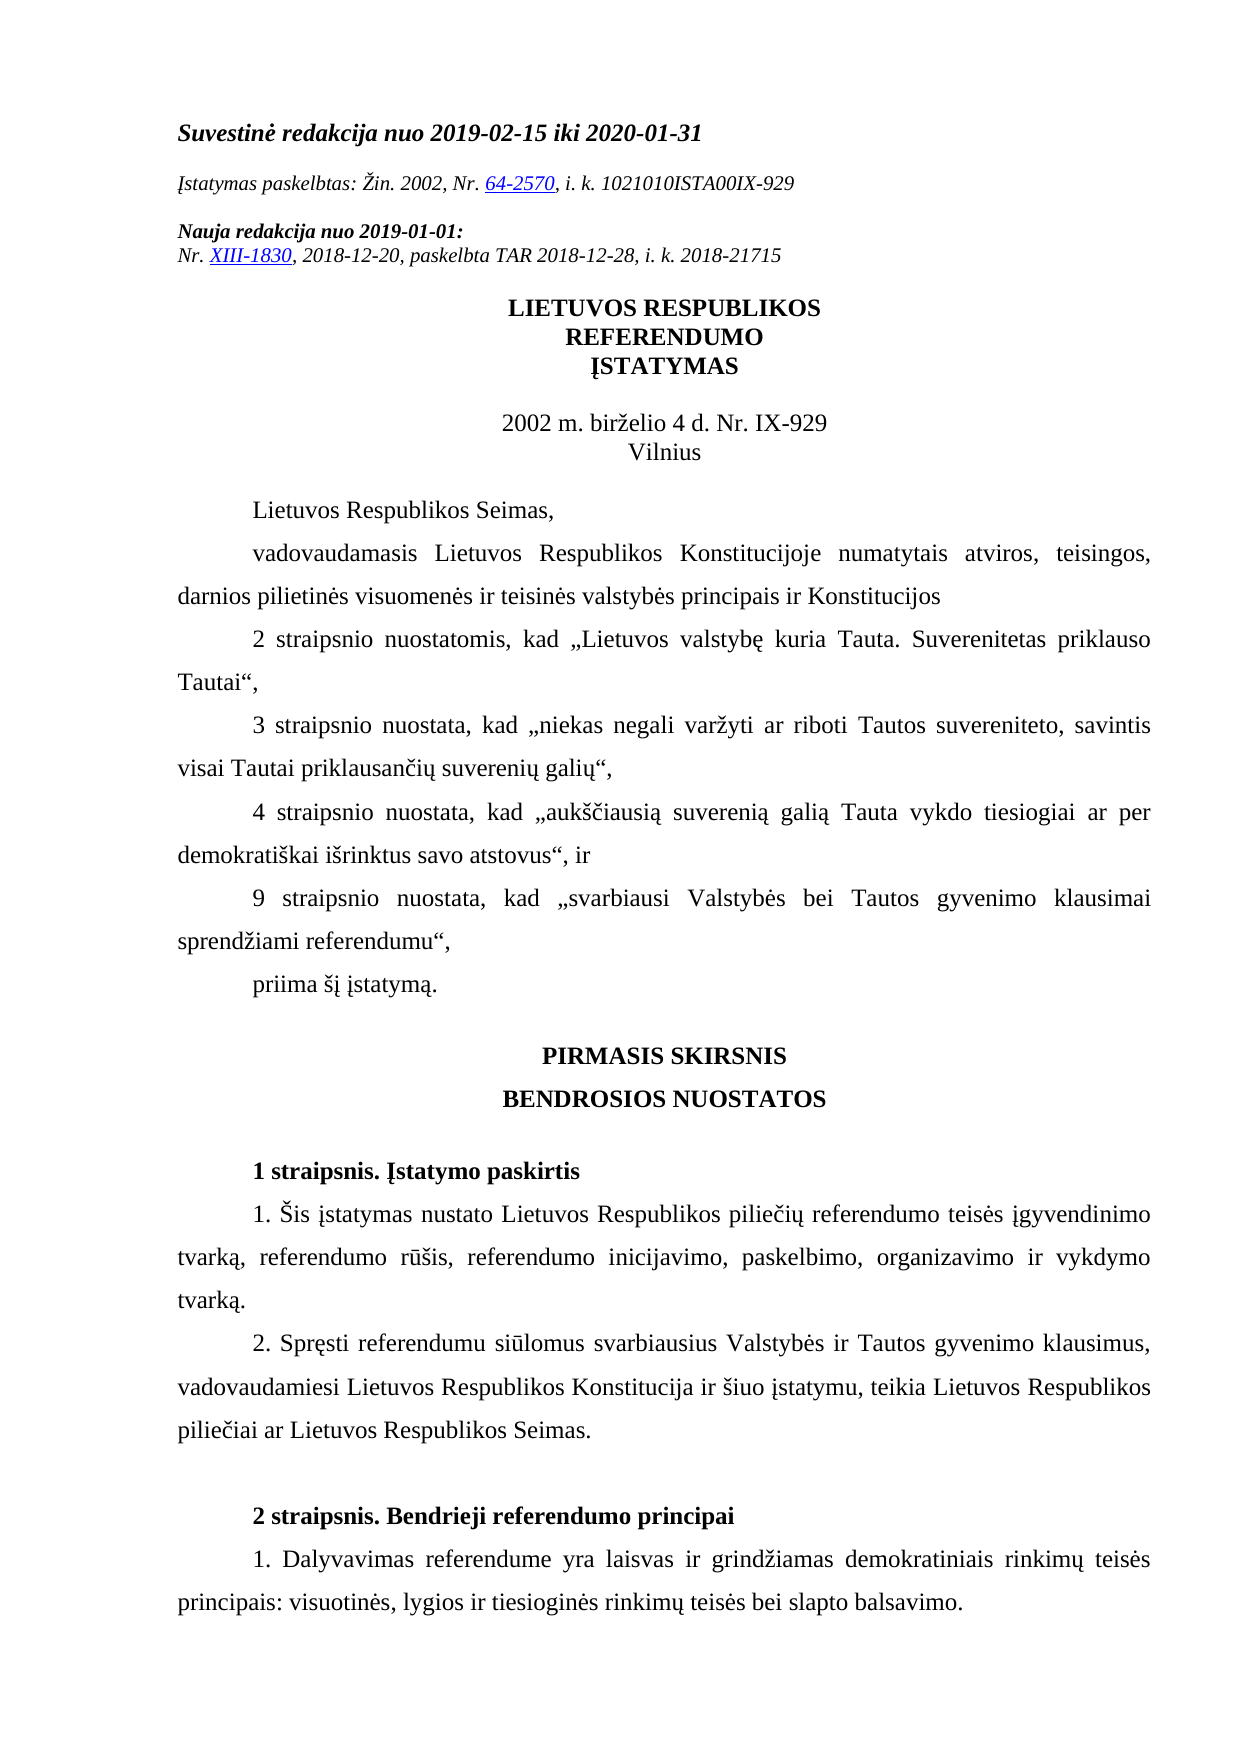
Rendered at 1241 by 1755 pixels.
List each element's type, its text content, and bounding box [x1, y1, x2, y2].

text priima šį įstatymą. [177, 969, 1152, 998]
text 3 straipsnio nuostata, kad „niekas negali varžyti ar riboti Tautos suvereniteto, savintis visai Tautai priklausančių suverenių galių“, [177, 710, 1152, 782]
text PIRMASIS SKIRSNIS [177, 1041, 1152, 1070]
text LIETUVOS RESPUBLIKOS REFERENDUMO ĮSTATYMAS [177, 293, 1152, 380]
text vadovaudamasis Lietuvos Respublikos Konstitucijoje numatytais atviros, teisingos, darnios pilietinės visuomenės ir teisinės valstybės principais ir Konstitucijos [177, 538, 1152, 610]
text Nr. XIII-1830, 2018-12-20, paskelbta TAR 2018-12-28, i. k. 2018-21715 [177, 243, 1152, 267]
text 1. Dalyvavimas referendume yra laisvas ir grindžiamas demokratiniais rinkimų teisės principais: visuotinės, lygios ir tiesioginės rinkimų teisės bei slapto balsavimo. [177, 1544, 1152, 1616]
text 2. Spręsti referendumu siūlomus svarbiausius Valstybės ir Tautos gyvenimo klausimus, vadovaudamiesi Lietuvos Respublikos Konstitucija ir šiuo įstatymu, teikia Lietuvos Respublikos piliečiai ar Lietuvos Respublikos Seimas. [177, 1328, 1152, 1443]
text BENDROSIOS NUOSTATOS [177, 1084, 1152, 1113]
text Vilnius [177, 437, 1152, 466]
text 1. Šis įstatymas nustato Lietuvos Respublikos piliečių referendumo teisės įgyvendinimo tvarką, referendumo rūšis, referendumo inicijavimo, paskelbimo, organizavimo ir vykdymo tvarką. [177, 1199, 1152, 1314]
text Nauja redakcija nuo 2019-01-01: [177, 219, 1152, 243]
text 2 straipsnis. Bendrieji referendumo principai [177, 1501, 1152, 1530]
text Suvestinė redakcija nuo 2019-02-15 iki 2020-01-31 [177, 118, 1152, 147]
text 2002 m. birželio 4 d. Nr. IX-929 [177, 408, 1152, 437]
text Lietuvos Respublikos Seimas, [177, 495, 1152, 523]
text 9 straipsnio nuostata, kad „svarbiausi Valstybės bei Tautos gyvenimo klausimai sprendžiami referendumu“, [177, 883, 1152, 955]
text Įstatymas paskelbtas: Žin. 2002, Nr. 64-2570, i. k. 1021010ISTA00IX-929 [177, 171, 1152, 195]
text 4 straipsnio nuostata, kad „aukščiausią suverenią galią Tauta vykdo tiesiogiai ar per demokratiškai išrinktus savo atstovus“, ir [177, 797, 1152, 868]
text 2 straipsnio nuostatomis, kad „Lietuvos valstybę kuria Tauta. Suverenitetas priklauso Tautai“, [177, 624, 1152, 696]
text 1 straipsnis. Įstatymo paskirtis [177, 1156, 1152, 1185]
